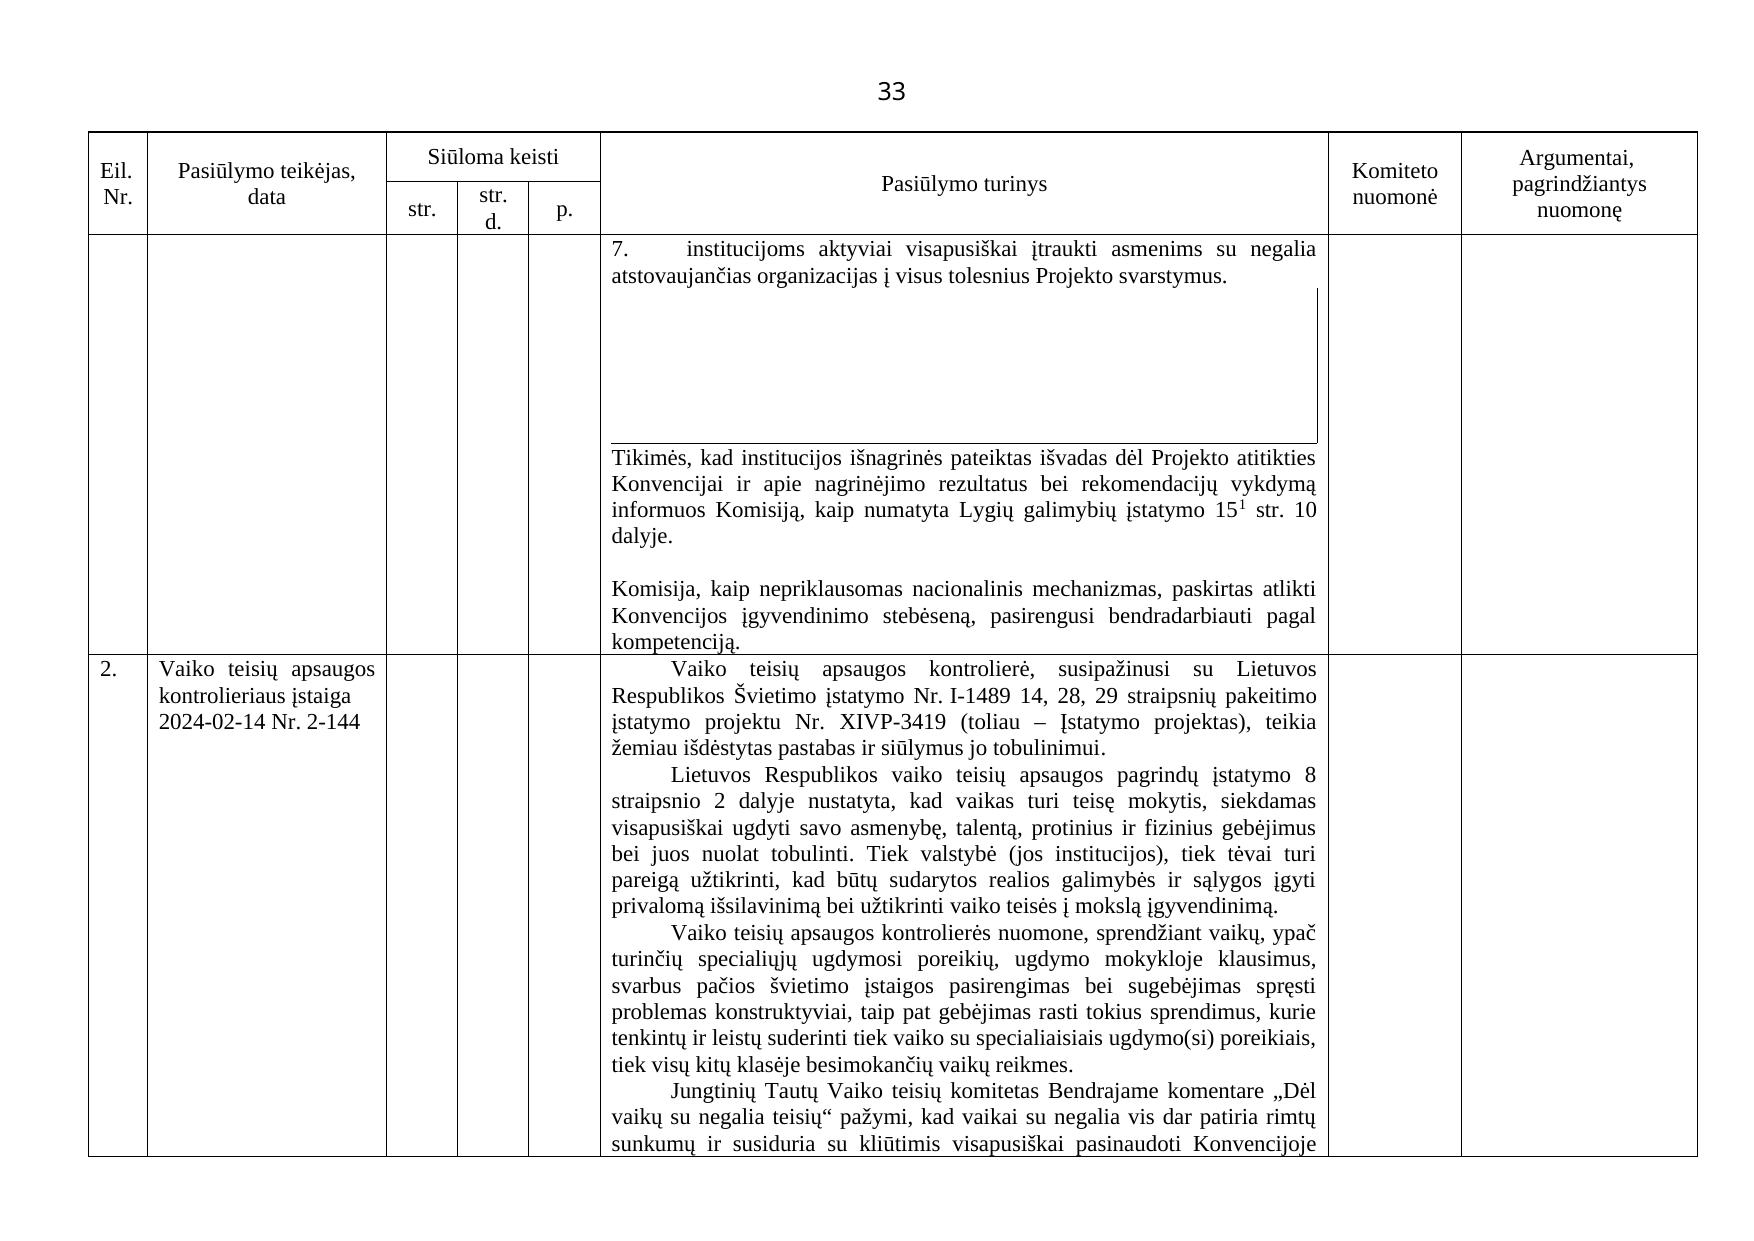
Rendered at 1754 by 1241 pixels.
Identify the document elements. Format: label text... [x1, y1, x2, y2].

table_cell str. d. [458, 182, 528, 234]
table_cell p. [529, 182, 600, 234]
table_cell [458, 235, 528, 654]
table_cell [148, 235, 386, 654]
table_cell [529, 655, 600, 1156]
table_cell str. [387, 182, 457, 234]
table_header Komiteto nuomonė [1329, 133, 1461, 234]
table_cell [458, 655, 528, 1156]
table_cell [1462, 655, 1697, 1156]
table_cell [1462, 235, 1697, 654]
table_header Pasiūlymo teikėjas, data [148, 133, 386, 234]
table_cell Vaiko teisių apsaugos kontrolierė, susipažinusi su Lietuvos Respublikos Švietimo įstatymo Nr. I-1489 14, 28, 29 straipsnių pakeitimo įstatymo projektu Nr. XIVP-3419 (toliau – Įstatymo projektas), teikia žemiau išdėstytas pastabas ir siūlymus jo tobulinimui. Lietuvos Respublikos vaiko teisių apsaugos pagrindų įstatymo 8 straipsnio 2 dalyje nustatyta, kad vaikas turi teisę mokytis, siekdamas visapusiškai ugdyti savo asmenybę, talentą, protinius ir fizinius gebėjimus bei juos nuolat tobulinti. Tiek valstybė (jos institucijos), tiek tėvai turi pareigą užtikrinti, kad būtų sudarytos realios galimybės ir sąlygos įgyti privalomą išsilavinimą bei užtikrinti vaiko teisės į mokslą įgyvendinimą. Vaiko teisių apsaugos kontrolierės nuomone, sprendžiant vaikų, ypač turinčių specialiųjų ugdymosi poreikių, ugdymo mokykloje klausimus, svarbus pačios švietimo įstaigos pasirengimas bei sugebėjimas spręsti problemas konstruktyviai, taip pat gebėjimas rasti tokius sprendimus, kurie tenkintų ir leistų suderinti tiek vaiko su specialiaisiais ugdymo(si) poreikiais, tiek visų kitų klasėje besimokančių vaikų reikmes. Jungtinių Tautų Vaiko teisių komitetas Bendrajame komentare „Dėl vaikų su negalia teisių“ pažymi, kad vaikai su negalia vis dar patiria rimtų sunkumų ir susiduria su kliūtimis visapusiškai pasinaudoti Konvencijoje [601, 655, 1328, 1156]
table_header Argumentai, pagrindžiantys nuomonę [1462, 133, 1697, 234]
table_cell [89, 235, 147, 654]
table_cell [1329, 235, 1461, 654]
table_cell [387, 235, 457, 654]
table_cell [529, 235, 600, 654]
table_cell [387, 655, 457, 1156]
table_cell Komisija reiškia susirūpinimą dėl Projekte siūlomų Švietimo įstatymo pakeitimų ir teikia šias rekomendacijas institucijoms dėl Projekto suderinimo su Konvencijos nuostatomis: Seimui: pakeisti Projekto 1 straipsnį ir įtraukti nuostatas, kuriose būtų numatyta: tinkamo sąlygų pritaikymo principo taikymas švietimo įstaigose švietimo, mokslo ir sporto ministro, socialinės apsaugos ir darbo ministro bei teisingumo ministro nustatytais kriterijais ir tvarka; būtina ir tinkama pagalba bendroje švietimo sistemoje, įskaitant veiksmingos individualizuotos paramos priemonių, kurios suderinamos su visiškos įtraukties tikslu, teikimą švietimo, mokslo ir sporto ministro nustatyta tvarka; pakeisti Projekto 2 straipsnį ir įtraukti nuostatą, kuri įpareigotų savivaldybes bei Švietimo ir mokslo ministeriją patvirtinti nuoseklius planus, kuriais būtų nustatomos ir nuosekliai šalinamos visų mokyklų fizinio prieinamumo kliūtys, būtų užtikrinamas švietimo pagalbos pakankamumas ir kokybė; išbraukti Projekto 3 straipsnį atsisakant 29 str. papildymo 31 dalimi; Vyriausybei: pateikti išvadą dėl Projekto suderinimo su Aštuonioliktosios Lietuvos Respublikos Vyriausybės programos nuostatų įgyvendinimo planu, atsižvelgiant į Komisijos išvadas dėl atitikties Konvencijai; Švietimo, mokslo ir sporto ministerijai: pateikti išvadą dėl Projekto suderinimo su Švietimo, mokslo ir sporto ministerijos Vyriausybės programos įgyvendinimo planu, atsižvelgiant į Komisijos išvadas dėl atitikties Konvencijai; Teisingumo ministerijai: pateikti išvadą dėl Projekto atitikties Konvencijai atsižvelgiant į Komisijos išvadas; Užsienio reikalų ministerijai: pateikti išvadą dėl Projekto suderinimo su Lietuvos tarptautiniais įsipareigojimais ir tarptautinio bendradarbiavimo tikslais, atsižvelgiant į Komisijos išvadas dėl atitikties Konvencijai; Socialinės apsaugos ir darbo ministerijai: pateikti išvadą dėl Projekto suderinimo su Asmens su negalia teisių apsaugos pagrindų įstatymo nuostatomis ir atitikties Konvencijai, atsižvelgiant į Komisijos išvadas; institucijoms aktyviai visapusiškai įtraukti asmenims su negalia atstovaujančias organizacijas į visus tolesnius Projekto svarstymus. Tikimės, kad institucijos išnagrinės pateiktas išvadas dėl Projekto atitikties Konvencijai ir apie nagrinėjimo rezultatus bei rekomendacijų vykdymą informuos Komisiją, kaip numatyta Lygių galimybių įstatymo 151 str. 10 dalyje. Komisija, kaip nepriklausomas nacionalinis mechanizmas, paskirtas atlikti Konvencijos įgyvendinimo stebėseną, pasirengusi bendradarbiauti pagal kompetenciją. [601, 235, 1328, 654]
table_header Eil. Nr. [89, 133, 147, 234]
table_cell [89, 655, 147, 1156]
table_cell [1329, 655, 1461, 1156]
table_header Siūloma keisti [387, 133, 600, 181]
table_header Pasiūlymo turinys [601, 133, 1328, 234]
table_cell Vaiko teisių apsaugos kontrolieriaus įstaiga 2024-02-14 Nr. 2-144 [148, 655, 386, 1156]
